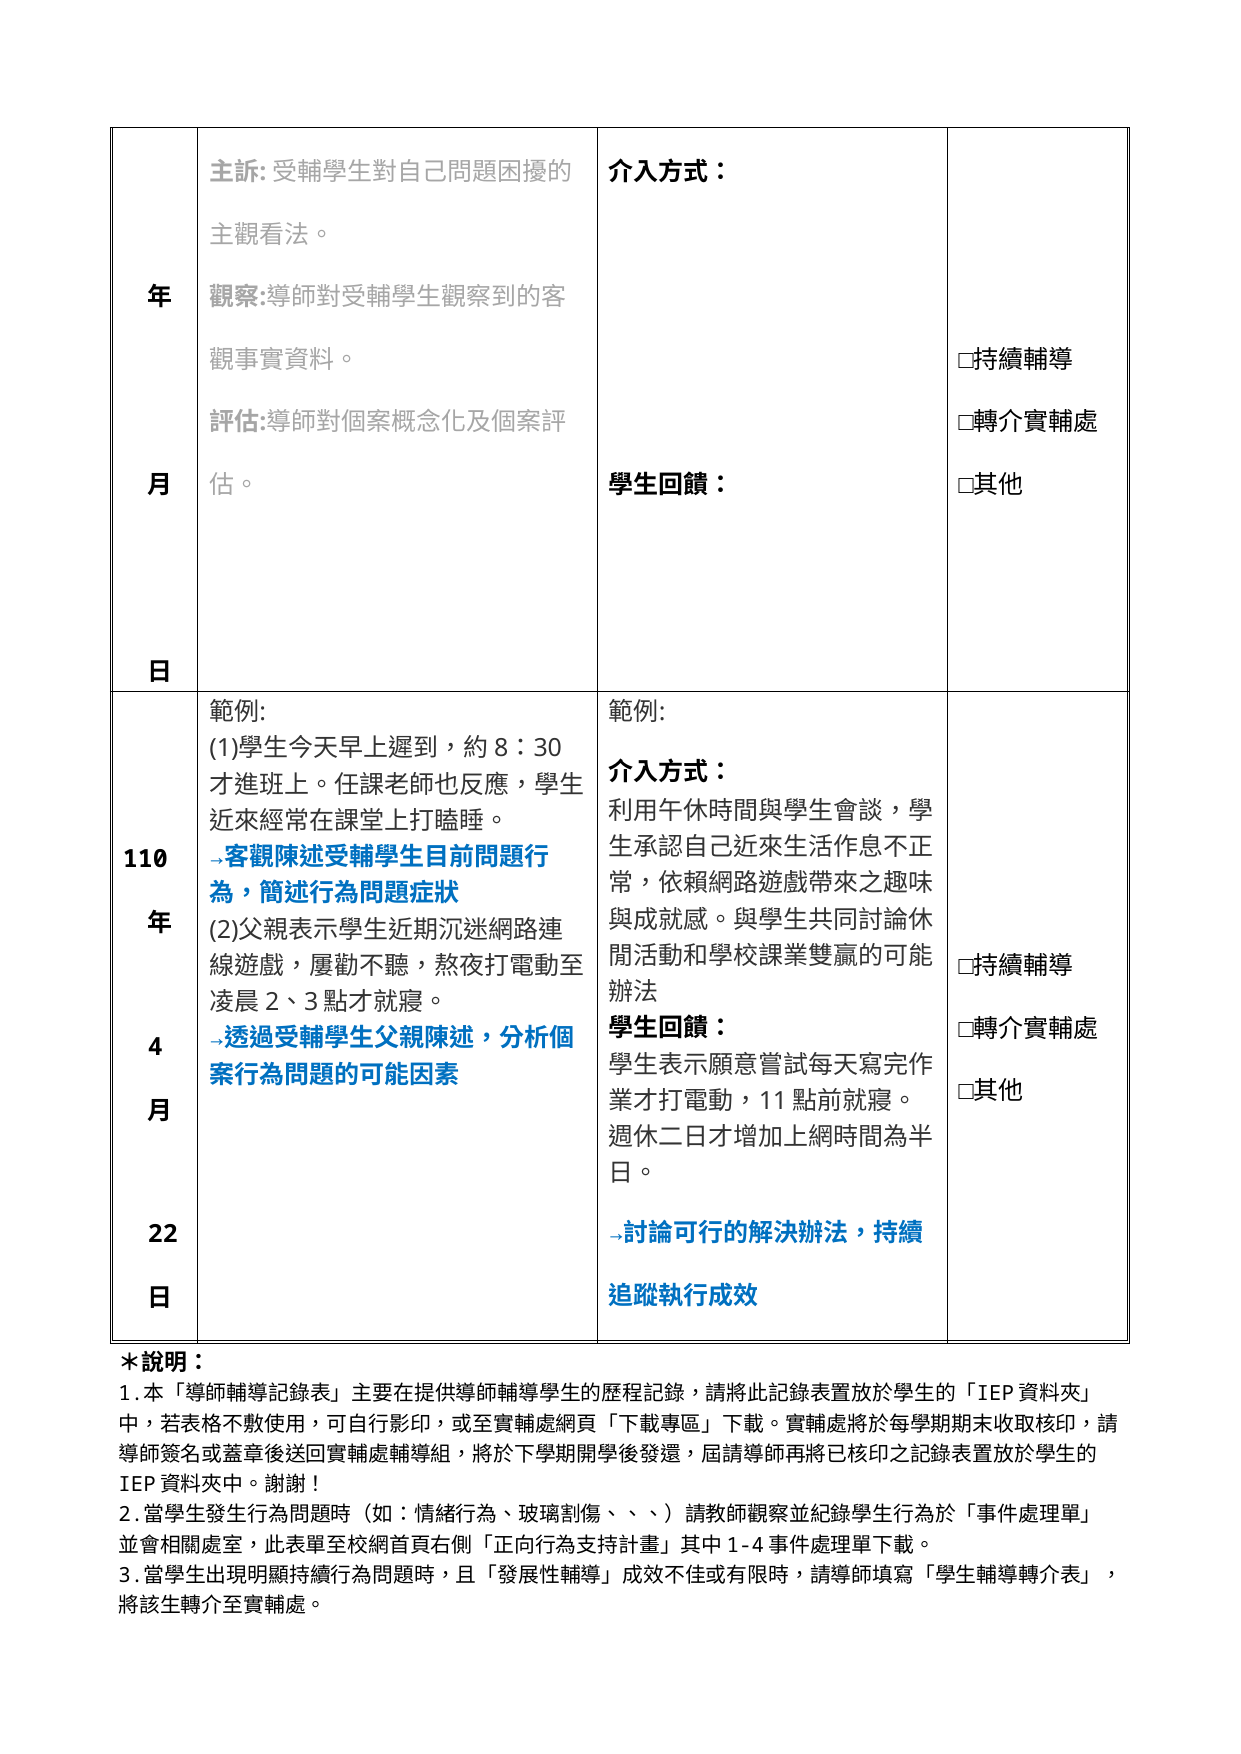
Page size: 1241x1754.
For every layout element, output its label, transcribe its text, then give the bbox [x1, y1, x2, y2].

table_cell 110 年 4 月 22 日 [113, 692, 197, 1340]
table_cell 主訴: 受輔學生對自己問題困擾的主觀看法。 觀察:導師對受輔學生觀察到的客觀事實資料。 評估:導師對個案概念化及個案評估。 [198, 128, 597, 691]
table_cell 範例: (1)學生今天早上遲到，約 8：30才進班上。任課老師也反應，學生近來經常在課堂上打瞌睡。 →客觀陳述受輔學生目前問題行為，簡述行為問題症狀 (2)父親表示學生近期沉迷網路連線遊戲，屢勸不聽，熬夜打電動至凌晨 2、3點才就寢。 →透過受輔學生父親陳述，分析個案行為問題的可能因素 [198, 692, 597, 1340]
table_cell 介入方式： 學生回饋： [598, 128, 947, 691]
text 2.當學生發生行為問題時（如：情緒行為、玻璃割傷、、、）請教師觀察並紀錄學生行為於「事件處理單」並會相關處室，此表單至校網首頁右側「正向行為支持計畫」其中1-4事件處理單下載。 [118, 1498, 1122, 1558]
text 3.當學生出現明顯持續行為問題時，且「發展性輔導」成效不佳或有限時，請導師填寫「學生輔導轉介表」，將該生轉介至實輔處。 [118, 1558, 1122, 1619]
text ＊說明： 1.本「導師輔導記錄表」主要在提供導師輔導學生的歷程記錄，請將此記錄表置放於學生的「IEP資料夾」中，若表格不敷使用，可自行影印，或至實輔處網頁「下載專區」下載。實輔處將於每學期期末收取核印，請導師簽名或蓋章後送回實輔處輔導組，將於下學期開學後發還，屆請導師再將已核印之記錄表置放於學生的IEP資料夾中。謝謝！ [118, 1344, 1122, 1498]
table_cell 範例: 介入方式： 利用午休時間與學生會談，學生承認自己近來生活作息不正常，依賴網路遊戲帶來之趣味與成就感。與學生共同討論休閒活動和學校課業雙贏的可能辦法 學生回饋： 學生表示願意嘗試每天寫完作業才打電動，11點前就寢。週休二日才增加上網時間為半日。 →討論可行的解決辦法，持續追蹤執行成效 [598, 692, 947, 1340]
table_cell □持續輔導 □轉介實輔處 □其他 [948, 128, 1127, 691]
table_cell □持續輔導 □轉介實輔處 □其他 [948, 692, 1127, 1340]
table_cell 年 月 日 [113, 128, 197, 691]
